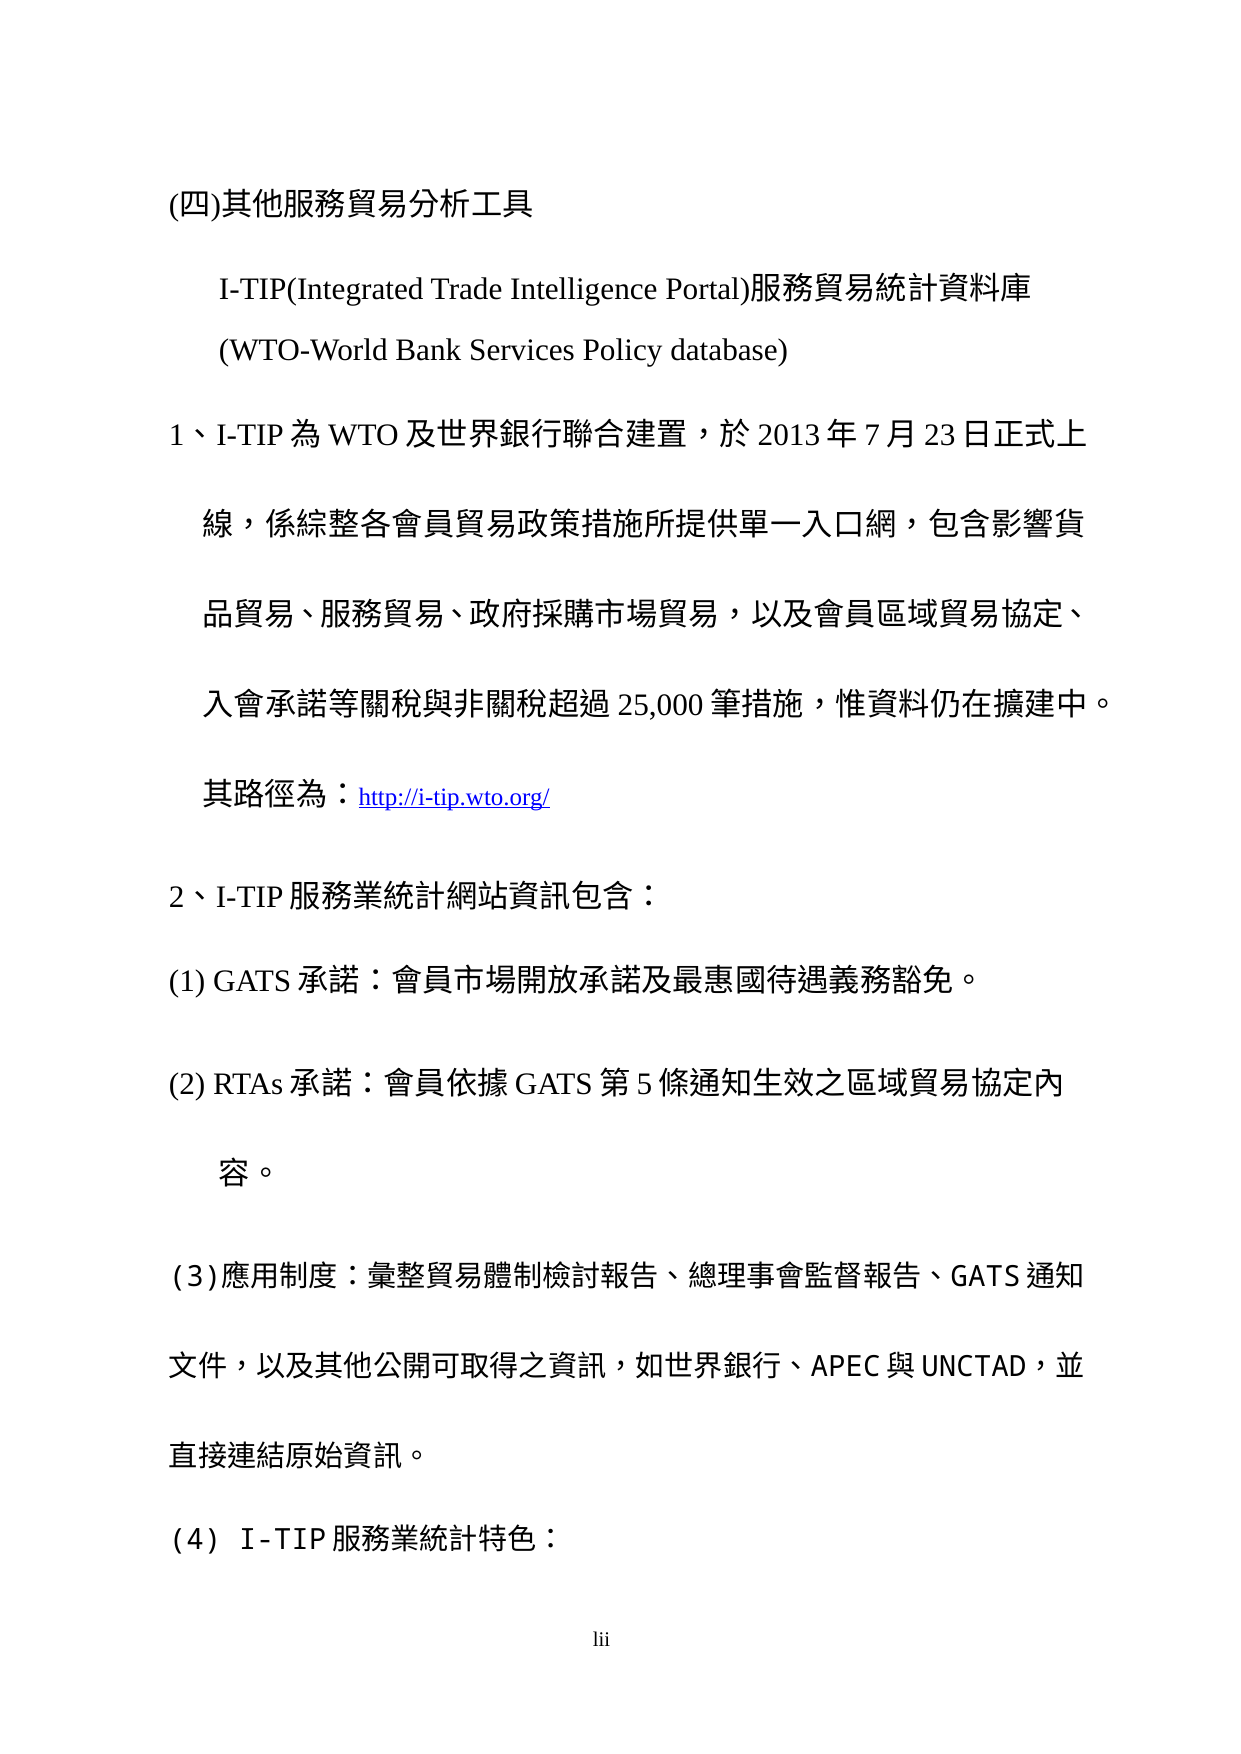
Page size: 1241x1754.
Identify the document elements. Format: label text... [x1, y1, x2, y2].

text (4) I-TIP服務業統計特色： [169, 1499, 1087, 1574]
text (1) GATS承諾：會員市場開放承諾及最惠國待遇義務豁免。 [169, 941, 1087, 1016]
text (四)其他服務貿易分析工具 [169, 164, 1087, 239]
text (2) RTAs承諾：會員依據GATS第5條通知生效之區域貿易協定內容。 [169, 1043, 1087, 1208]
text 1、I-TIP為WTO及世界銀行聯合建置，於2013年7月23日正式上線，係綜整各會員貿易政策措施所提供單一入口網，包含影響貨品貿易、服務貿易、政府採購市場貿易，以及會員區域貿易協定、入會承諾等關稅與非關稅超過25,000筆措施，惟資料仍在擴建中。其路徑為：http://i-tip.wto.org/ [169, 394, 1087, 829]
text I-TIP(Integrated Trade Intelligence Portal)服務貿易統計資料庫(WTO-World Bank Services Policy database) [219, 248, 1087, 368]
text 2、I-TIP服務業統計網站資訊包含： [169, 857, 1087, 932]
text (3)應用制度：彙整貿易體制檢討報告、總理事會監督報告、GATS通知文件，以及其他公開可取得之資訊，如世界銀行、APEC與UNCTAD，並直接連結原始資訊。 [169, 1236, 1087, 1491]
